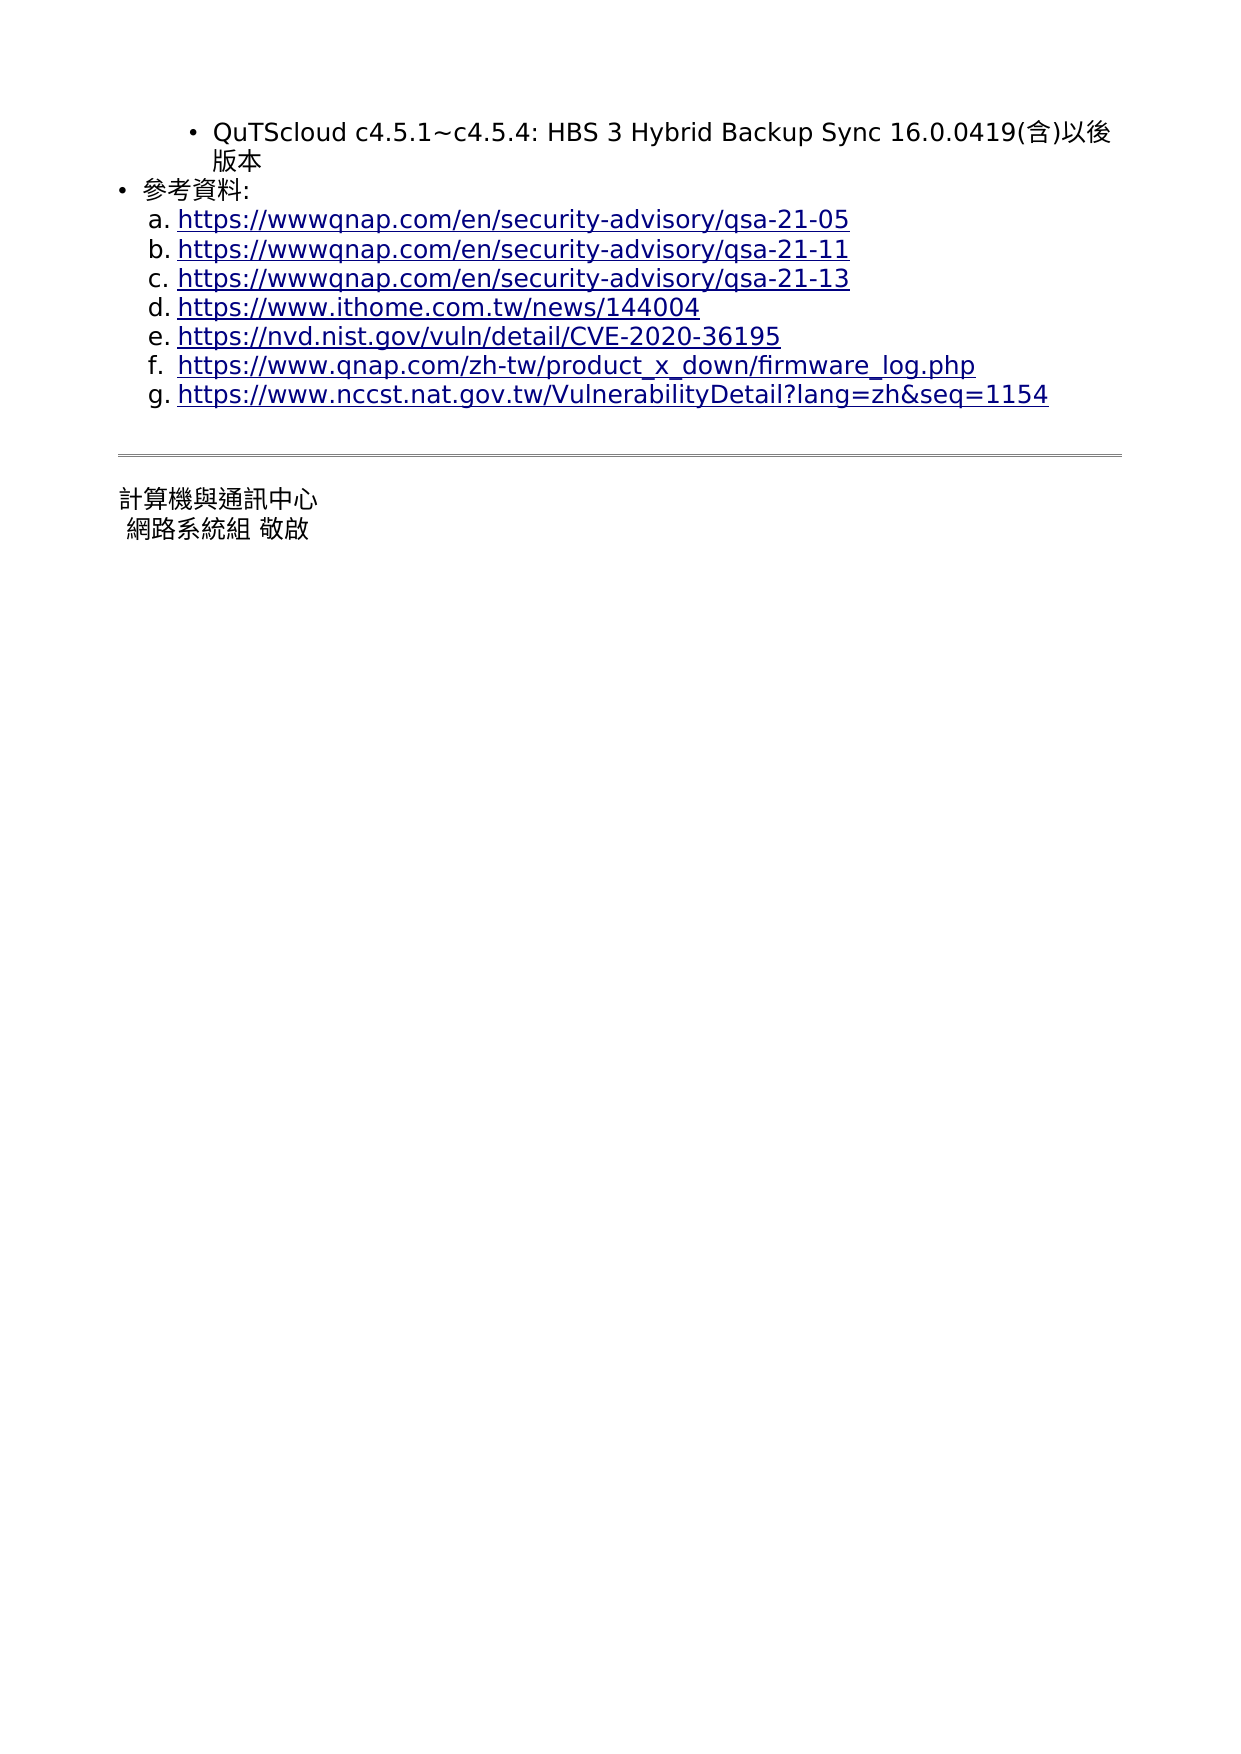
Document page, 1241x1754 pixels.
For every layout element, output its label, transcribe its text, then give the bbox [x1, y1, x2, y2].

list https://www.qnap.com/zh-tw/product_x_down/firmware_log.php [148, 351, 1122, 381]
text 計算機與通訊中心 網路系統組 敬啟 [118, 486, 1122, 544]
list https://wwwqnap.com/en/security-advisory/qsa-21-13 [148, 264, 1122, 293]
list https://www.nccst.nat.gov.tw/VulnerabilityDetail?lang=zh&seq=1154 [148, 381, 1122, 410]
list https://wwwqnap.com/en/security-advisory/qsa-21-05 [148, 206, 1122, 235]
list 參考資料: [118, 176, 1122, 206]
list QuTScloud c4.5.1~c4.5.4: HBS 3 Hybrid Backup Sync 16.0.0419(含)以後版本 [189, 118, 1122, 176]
list https://nvd.nist.gov/vuln/detail/CVE-2020-36195 [148, 322, 1122, 351]
list https://www.ithome.com.tw/news/144004 [148, 293, 1122, 322]
list https://wwwqnap.com/en/security-advisory/qsa-21-11 [148, 235, 1122, 264]
